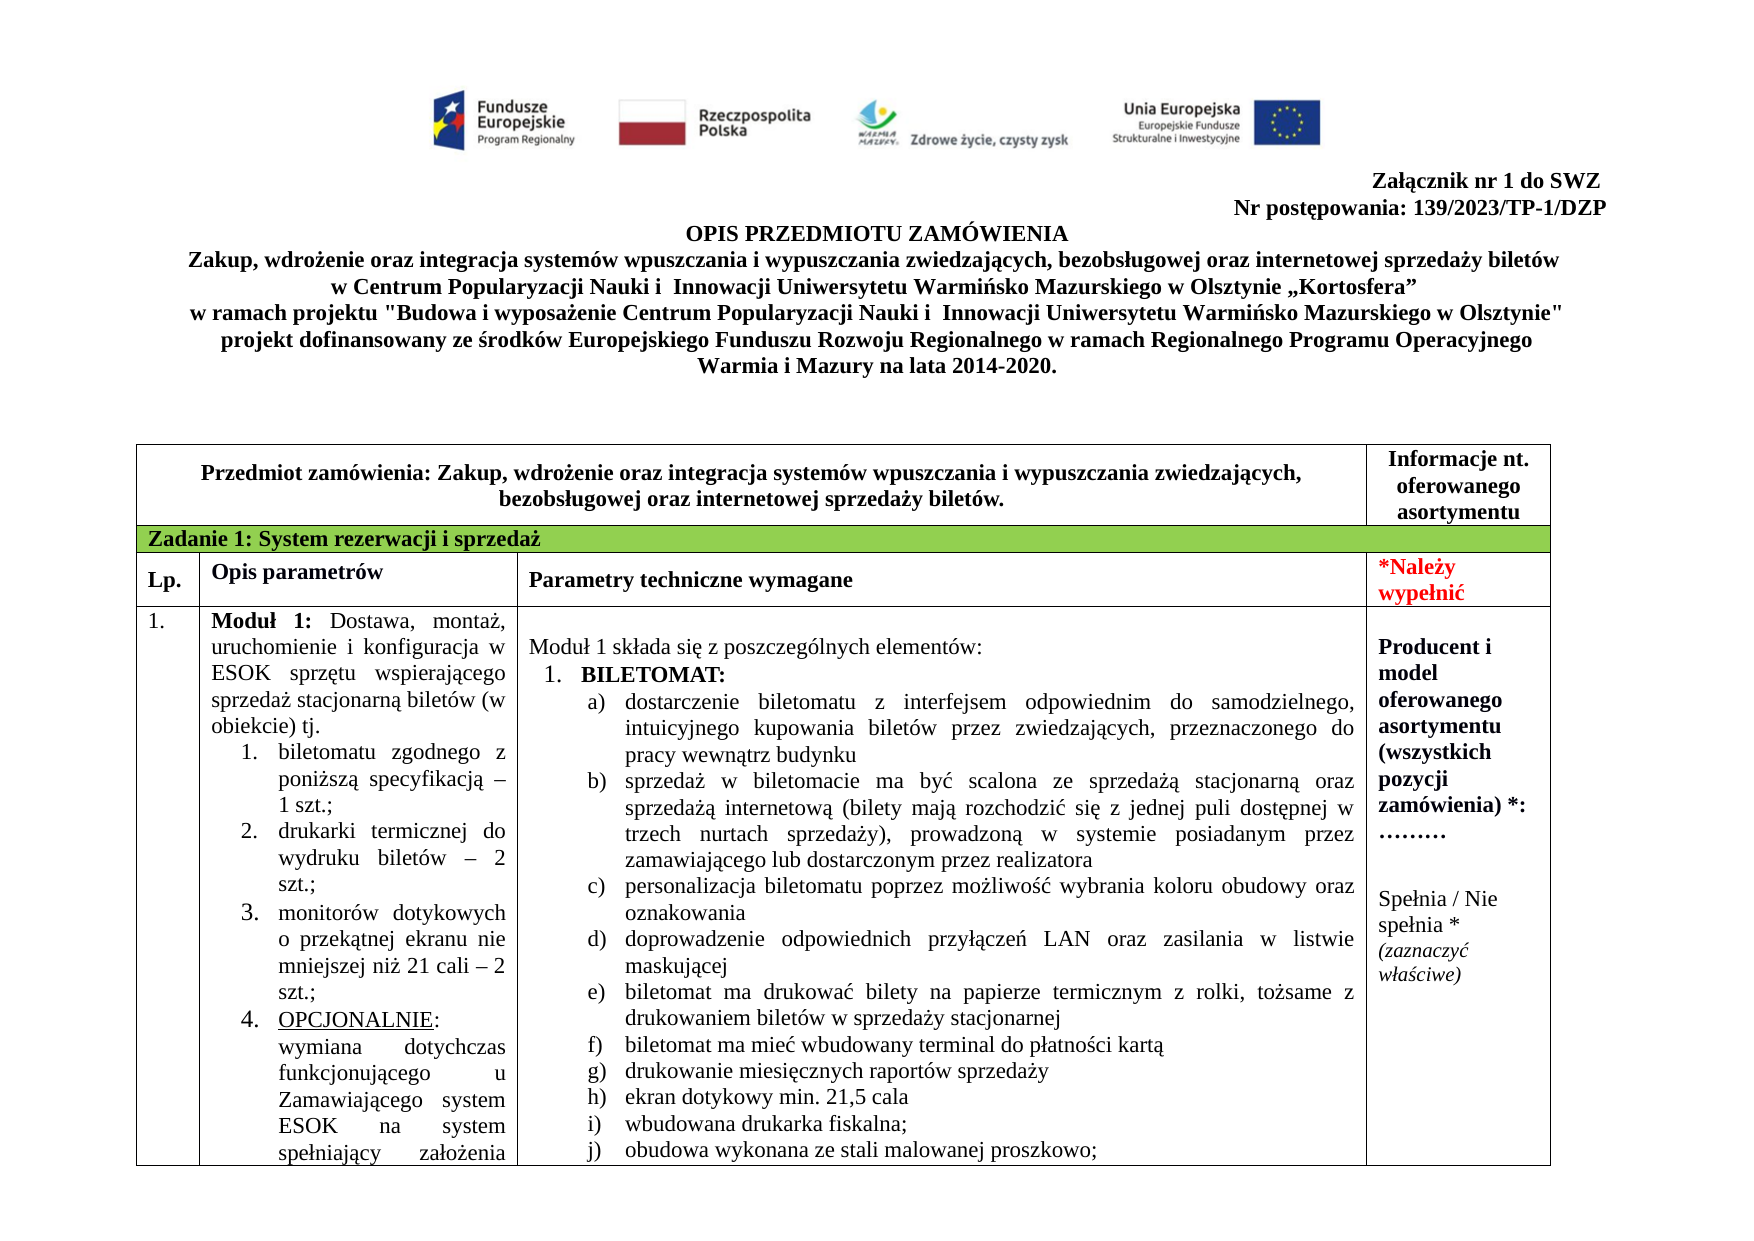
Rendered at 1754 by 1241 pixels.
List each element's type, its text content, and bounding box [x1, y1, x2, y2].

text Zakup, wdrożenie oraz integracja systemów wpuszczania i wypuszczania zwiedzających, bezobsługowej oraz internetowej sprzedaży biletów w Centrum Popularyzacji Nauki i Innowacji Uniwersytetu Warmińsko Mazurskiego w Olsztynie „Kortosfera” w ramach projektu "Budowa i wyposażenie Centrum Popularyzacji Nauki i Innowacji Uniwersytetu Warmińsko Mazurskiego w Olsztynie" projekt dofinansowany ze środków Europejskiego Funduszu Rozwoju Regionalnego w ramach Regionalnego Programu Operacyjnego Warmia i Mazury na lata 2014-2020. [148, 247, 1606, 378]
text OPIS PRZEDMIOTU ZAMÓWIENIA [148, 220, 1606, 247]
table_cell Producent i model oferowanego asortymentu (wszystkich pozycji zamówienia) *: ……… Spełnia / Nie spełnia * (zaznaczyć właściwe) [1367, 607, 1550, 1165]
table_header Informacje nt. oferowanego asortymentu [1367, 445, 1550, 524]
table_cell Moduł 1: Dostawa, montaż, uruchomienie i konfiguracja w ESOK sprzętu wspierającego sprzedaż stacjonarną biletów (w obiekcie) tj. biletomatu zgodnego z poniższą specyfikacją – 1 szt.; drukarki termicznej do wydruku biletów – 2 szt.; monitorów dotykowych o przekątnej ekranu nie mniejszej niż 21 cali – 2 szt.; OPCJONALNIE: wymiana dotychczas funkcjonującego u Zamawiającego system ESOK na system spełniający założenia [200, 607, 517, 1165]
table_cell Moduł 1 składa się z poszczególnych elementów: BILETOMAT: dostarczenie biletomatu z interfejsem odpowiednim do samodzielnego, intuicyjnego kupowania biletów przez zwiedzających, przeznaczonego do pracy wewnątrz budynku sprzedaż w biletomacie ma być scalona ze sprzedażą stacjonarną oraz sprzedażą internetową (bilety mają rozchodzić się z jednej puli dostępnej w trzech nurtach sprzedaży), prowadzoną w systemie posiadanym przez zamawiającego lub dostarczonym przez realizatora personalizacja biletomatu poprzez możliwość wybrania koloru obudowy oraz oznakowania doprowadzenie odpowiednich przyłączeń LAN oraz zasilania w listwie maskującej biletomat ma drukować bilety na papierze termicznym z rolki, tożsame z drukowaniem biletów w sprzedaży stacjonarnej biletomat ma mieć wbudowany terminal do płatności kartą drukowanie miesięcznych raportów sprzedaży ekran dotykowy min. 21,5 cala wbudowana drukarka fiskalna; obudowa wykonana ze stali malowanej proszkowo; montaż na ścianie DRUKARKI TERMICZNE DO WYDRUKU BILETÓW – SZTUK 2 Parametry techniczne: Parametry wydruku metoda druku: termiczna prędkość: 260mm/s rozdzielczość: 203 DPI szerokość: 80mm (maksymalna) Papier typ papieru: termiczny szerokość: 58mm lub 80mm grubość: 0,056mm - 0,13mm średnica rolki (maks.): 83mm Wytrzymałość mechanizm drukujący: 150 km wydruku obcinacz: 2 mln. cięć Zestawy znaków: Obsługuje znaki polskie Opcjonalnie dodatkowe strony kodowe Kody kreskowe UPC-A, UPC-E, EAN-8, EAN-13, CODE 39, ITF, CODEBAR, CODE 128, CODE 93, PDF417, QR code Emulacja komendy ESC/POS Sterowniki Windows (sterowniki graficzne). Praca bez sterowników w dowolnym systemie operacyjnym jako drukarka tekstowa. Czujniki drukarki czujnik końca papieru czujnik bliskiego końca papieru czujnik otwarcia komory papieru czujnik czarnego koloru Port szuflady obsługa dwóch szuflad jednocześnie (24V, 1A maks.) Interfejs komunikacyjny USB (typ B) RS232 (DB9) LAN (RJ45) Zasilacz typ zasilacza: zewnętrzny (kostka) wejście (AC): 100 - 240V 50/60Hz wyjście (DC): 24V/2,5A Wymiary i waga (szer./głęb./ wys.) (szer.głęb.wys.): minimalnie131mm x 135mm x 131mm waga: minimalnie 1,35kg Obcinacz typ obcinacza: gilotyna grubość papieru: minimalnie 0,56mm - 0,13mm opcje cięcia: pełne lub częściowe Warunki środowiskowe temperatura robocza: od 0 ºC do 40 ºC temperatura składowania: od -20 ºC do 60 ºC wilgotność robocza: od 35% do 80% wilgotność składowania: od 10% do 90% MONITOR DOTYKOWY O PRZEKĄTNEJ EKRANU NIE MNIEJSZEJ NIŻ 21 CALI – 2 SZT. Parametry techniczne: Proporcje obrazu: 16:9 Przekątna ekranu: minimalnie 21.5" Typ matrycy: TFT IPS Ekran dotykowy: Tak Technologia podświetlania: Diody LED Obszar widzialny w pionie: 268.11 mm Obszar widzialny w poziomie: 476.64 mm Plamka matrycy: 0.248 mm Rozdzielczość: 1920 x 1080 (FHD 1080) Czas reakcji : 7 ms Jasność: 250 cd/m² Kontrast statyczny: 1 000:1 Kontrast dynamiczny: 5 000 000:1 Częstotliwość pozioma min.: 24 kHz Częstotliwość pozioma max.: 83 kHz Częstotliwość pionowa min.: 55 Hz Częstotliwość pionowa max.: 76 Hz Kąt widzenia poziomy: 178 ° Kąt widzenia pionowy: 178 ° Ilość kolorów: 16,7 mln Gniazda we/wy: 1 x 15-pin D-Sub Gniazda we/wy: 1 x HDMI Gniazda we/wy: 1 x DisplayPort Gniazda we/wy: 1 x USB 2.0 Wbudowane głośniki: Tak Wbudowany tuner TV: Nie Pivot: Nie Certyfikaty: CU Certyfikaty: CE Certyfikaty: TUV Standard VESA: 100 x 100 Pobór mocy: 26 W Akcesoria w zestawie: - Kabel zasilający - Kabel sygnałowy HDMI - Kabel Audio - Kabel USB - Stopka - Skrócona instrukcja obsługi - Instrukcja bezpieczeństwa Akcesoria opcjonalne: Kolor: Czarny Wysokość z podstawą: 370.5 mm Szerokość: 490.5 mm Głębokość z podstawą: 220.5 mm Waga: 2.16 kg OPCJONALNIE: wymiana dotychczas funkcjonującego u Zamawiającego system ESOK na system spełniający założenia niniejszego OPZ oraz będący produktem nie gorszym niż używany obecnie system ESOK. Zamawiający jest w posiadaniu: licencja programu eObiekt firmy TTSOFT bezterminowa, bez limitu stanowisk serwer komputery kasowe – 2 szt. drukarki fiskalne Posnet THERMAL XL2 Online – 3 szt. bramka kołowrotkowa – 2 szt. zasilanie prądem: 24 VAC maks. pobór mocy: 80 va temp. składowania: od -40°C do +50°C temp. pracy: od -20°C do +50°C szerokość urządzenia: 364 mm minimalna szerokość przejścia: 489 mm długość: 357 mm (obudowa) wysokość: 1004 mm wykonanie: stal nierdzewna bramka uchylna - 3 szt. zasilanie prądem: 24 VDC temp. pracy: od -15°C do +60°C szerokość urządzenia: 1300 mm minimalna szerokość przejścia: 900 mm wysokość: 990 mm wykonanie: stal nierdzewna Wymagania ogólne względem nowego ESOK: wymieniony system ESOK musi bezwzględnie być produktem nie gorszym niż dotychczas używany system ESOK. W przypadku wymiany Zamawiający dokona rewizji funkcjonalności i wymagań nowego systemu porównując go z dotychczasowym. wymieniony system ESOK musi spełniać wszystkie opisane w niniejszym OPZ wymagania i opierać wszystkie opisane wyżej moduły na jednej bazie danych; wymieniony system ESOK musi obsługiwać posiadane przez Zamawiającego urządzenia i sprzęty (bramki, komputery, serwer). wymieniony system ESOK musi obsługiwać posiadane przez Zamawiającego urządzenia i sprzęty (bramki, komputery, serwer); Zamawiający chce mieć możliwość rozwinięcia systemu sprzedaży o sprzedaż pamiątek i gadżetów popularnonaukowych. W związku z tym system zaproponowany przez realizatora musi posiadać funkcjonalności związane z prowadzeniem sprzedaży ePOS: Sprzedaż ma być prowadzona w POS – preferowany „kafelkowy” wybór towaru, gdzie każdy towar to oddzielny kafelek, możliwość obsługi ePOS w terminalu POS z dotykowym ekranem możliwość łączenia kafelków w grupy (np. Koszulki, książki, gry) Wymagania szczegółowe względem nowego ESOK: Definiowanie stref dostępu musi umożliwiać: Dowolne przechodzenie pomiędzy strefami Przypisanie opłaty za czas pobytu w strefie. ZDEFINIOWANIE CENIKA Przypisanie opłaty za wejście do strefy. Ewidencjonowanie czasu pobytu w poszczególnych strefach. Zdefiniowanie czasu zaliczkowego, po którym system rozpocznie naliczanie w strefie płatnej. Zdefiniowanie dowolnej ilości stref. Definiowanie cennika musi umożliwiać: Opłatę za pobyt naliczaną z dokładnością do 1 min. Zróżnicowanie ceny w zależności od dni tygodnia (dni robocze/weekendy) Zróżnicowanie ceny w zależności od strefy. Zróżnicowanie ceny w zależności od czasu pobytu klienta na obiekcie. Zróżnicowanie dopłat w zależności od typu klienta. Zróżnicowanie ceny w zależności od ulgi przysługującej klientowi. Wymuszania dopłat za gotówkę lub kartę płatniczą, np. płatność kartą a dopłata gotówką. Dezaktywowanie wybranych form płatności. Kontrolę dostępu do stref dla danego typu klienta. Jednorazową opłatę za skorzystanie z usługi. Definiowanie cen i terminów ważności karnetów na zajęcia zorganizowane Opłatę za zniszczenia i braki sprzętu Obsługa programu ma umożliwiać: Pracę programu w oparciu o przeglądarkę www. Logowanie kasjerów w celu identyfikacji wykonywanych czynności, Logowanie do systemu za pomocą hasła lub karty operatorskiej, Dodawanie, usuwanie i zmianę operatorów, Różnicowanie poziomów uprawnień dla operatorów systemu, Przypisanie do poziomu uprawnień poszczególnych funkcji systemu. Prowadzenia obsługi restrykcji haseł dla użytkowników systemu (w tym wymuszanie zmiany haseł po danym czasie, blokada po błędnie wpisanym haśle, obostrzenia w tworzeniu haseł itd.) Zabezpieczenie przed dostaniem się do programu osób niepożądanych Zmiany i korekty w programie dostępne tylko dla wskazanych osób, Kontrolę ilości osób przebywających na obiekcie z uwzględnieniem stref, Kontrole czasu pobytu wprowadzonych na obiekt biletów z kodem QR, Wprowadzanie i modyfikację dostępnych biletów z kodem QR, Obsługę kaucji kart stałego klienta Na stanowiskach kasowych zastosowanie system Windows, a baza danych winna operować w środowisku Linux. Osoby pracujące na kasach mogą używać aplikacji biurowych bez zmiany systemu operacyjnego (jak to ma miejsce w przypadku obsługi przez terminale), Bezpośrednie sterowanie szafkami z poziomu aplikacji ESOK – widoczna ma być bieżąca zajętość szafek, programowanie szafek z poziomu PC, możliwość otwarcia dowolnej szafki zdalnie – z poziomu aplikacji (tylko dla uprawnionych osób). Dostosowanie systemu do wymagań RODO – funkcjonalność logowania, podglądu danych osobowych, użycia i modyfikacji danych oraz realizacji prawa do bycia zapomnianym. Replikację danych między obiektami. Jest to dwukierunkowe rozprowadzanie danych, zarówno od serwera, jak i od klientów, które mogły być również przeprowadzane bez połączenia między serwerami. Podgląd na żywo osób będących w strefach aktualnie i od początku dnia z podziałem na strefy, w formie raportu Zidentyfikowanie klienta w przypadku zagubienia, bądź zniszczenia karty (środki na koncie nie przepadają) Sprzedaż i rozliczenia klienta za pomocą biletu z kodem QR ma umożliwiać: Sprzedaż powiązaną z kodem QR. Wydawanie paska za pomocą czytnika lub po wpisaniu kodu. Zwrot paska z rachunku grupowego. Dokonania rabatu zarówno kwotowego jak i procentowego – dotyczy sprzedaży biletów Dokonania zwrotu zakupionego biletu Wygenerowania raportów, udzielonych rabatów z podziałem na kasjerów, kwoty opisy rabatów itp. Wybieranie rodzaju klienta – ulgowy, grupowy, normalny itd. zgodnie z zaimplementowanym cennikiem. Wybieranie rodzajów płatności – gotówka, karta płatnicza, przelew, BLIK, KSK itp. Zmiana statusów na liście transponderów: aktywny, używany, nieaktywny. Przedstawienie szczegółów rozliczenia: czasu i miejsca pobytu, dodatkowych usług. Zbiorowe rozliczenie wszystkich usług zarejestrowanych na pasku. Rozliczanie wejść grupowych (z jednego rachunku) jednym kodem QR. Drukowanie paragonu po opłaceniu pobytu (po zamknięciu rachunku). Drukowania dodatkowego potwierdzenia podczas rozliczenia, jak też w razie potrzeby w każdej chwili. Wgląd na listę dokumentów sprzedaży: rachunki, faktury. Wyświetlenie listy otwartych rachunków – możliwość rozliczenia z tego poziomu Wydruk faktur VAT na drukarce fiskalnej Wykonanie storno rachunku. W przypadku braku środków na koncie, automatyczne uzupełnienia salda podczas rozliczenia wejścia na kartę. Dopisanie numeru NIP do paragonu dla klientów chcących wystawienia faktury 5. KONFIGURACJA SYSTEMU NA POTRZEBY ZAMAWIAJĄCEGO ORAZ PRZEPROWADZENIE SZKOLENIA [518, 607, 1366, 1165]
table_cell Lp. [137, 553, 199, 606]
table_header Przedmiot zamówienia: Zakup, wdrożenie oraz integracja systemów wpuszczania i wypuszczania zwiedzających, bezobsługowej oraz internetowej sprzedaży biletów. [137, 445, 1366, 524]
table_cell *Należy wypełnić [1367, 553, 1550, 606]
table_cell Opis parametrów [200, 553, 517, 606]
table_cell Parametry techniczne wymagane [518, 553, 1366, 606]
table_cell 1. [137, 607, 199, 1165]
table_cell Zadanie 1: System rezerwacji i sprzedaż [137, 526, 1550, 552]
text Załącznik nr 1 do SWZ [148, 167, 1606, 194]
text Nr postępowania: 139/2023/TP-1/DZP [148, 194, 1606, 220]
